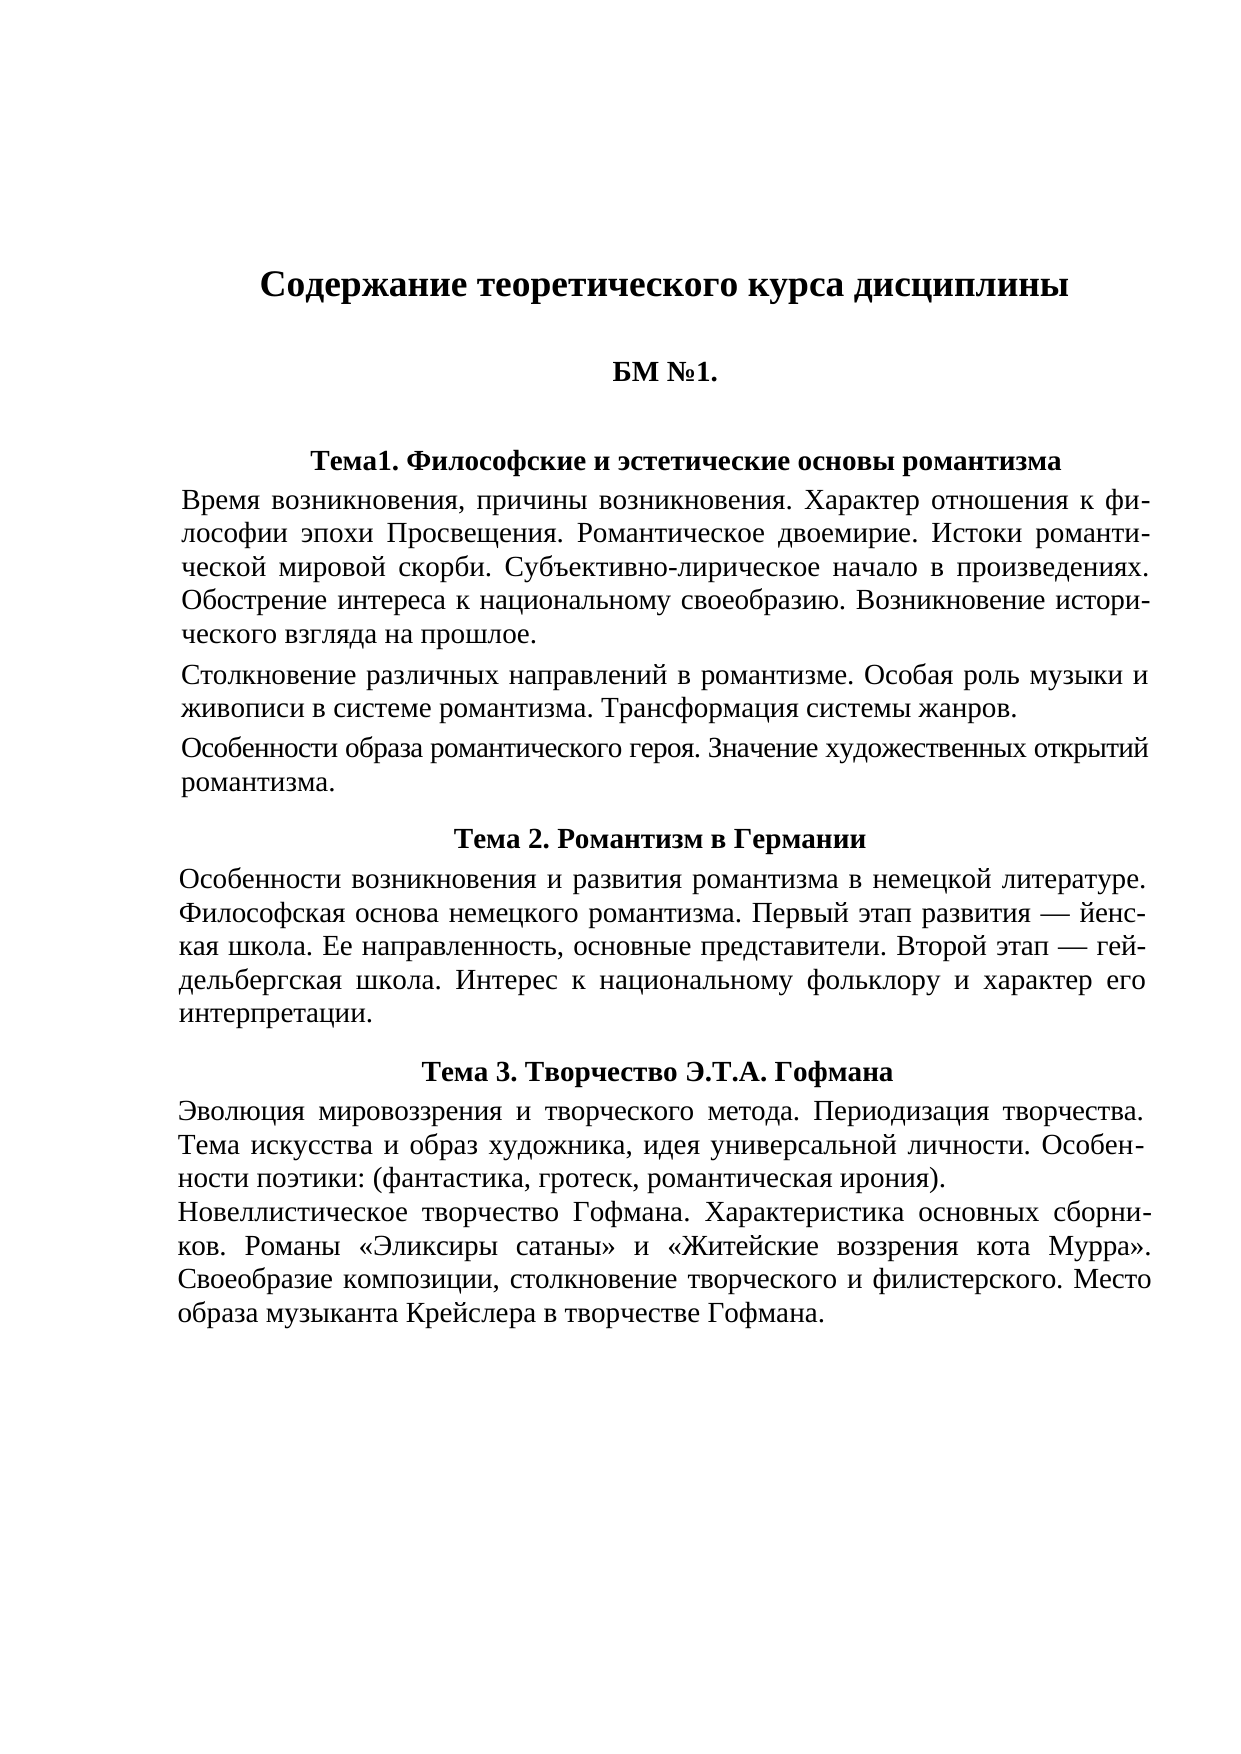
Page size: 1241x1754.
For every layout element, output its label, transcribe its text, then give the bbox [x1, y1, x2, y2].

text Тема1. Философские и эстетические основы романтизма [220, 443, 1152, 476]
text Эволюция мировоззрения и творческого метода. Периодизация творчества. Тема искусства и образ художника, идея универсальной личности. Особен­ности поэтики: (фантастика, гротеск, романтическая ирония). [178, 1093, 1144, 1194]
text Особенности возникновения и развития романтизма в немецкой литературе. Философская основа немецкого романтизма. Первый этап развития — йенс-кая школа. Ее направленность, основные представители. Второй этап — гей-дельбергская школа. Интерес к национальному фольклору и характер его интерпретации. [179, 861, 1147, 1029]
text Время возникновения, причины возникновения. Характер отношения к фи­лософии эпохи Просвещения. Романтическое двоемирие. Истоки романти­ческой мировой скорби. Субъективно-лирическое начало в произведениях. Обострение интереса к национальному своеобразию. Возникновение истори­ческого взгляда на прошлое. [181, 482, 1150, 649]
text Содержание теоретического курса дисциплины [177, 262, 1152, 305]
text Особенности образа романтического героя. Значение художественных открытий романтизма. [181, 731, 1149, 798]
text Новеллистическое творчество Гофмана. Характеристика основных сборни­ков. Романы «Эликсиры сатаны» и «Житейские воззрения кота Мурра». Своеобразие композиции, столкновение творческого и филистерского. Место об­раза музыканта Крейслера в творчестве Гофмана. [177, 1194, 1152, 1328]
text Столкновение различных направлений в романтизме. Особая роль музыки и живописи в системе романтизма. Трансформация системы жанров. [181, 657, 1149, 724]
text Тема 3. Творчество Э.Т.А. Гофмана [177, 1054, 1138, 1088]
text Тема 2. Романтизм в Германии [177, 822, 1143, 855]
text БМ №1. [179, 354, 1152, 388]
